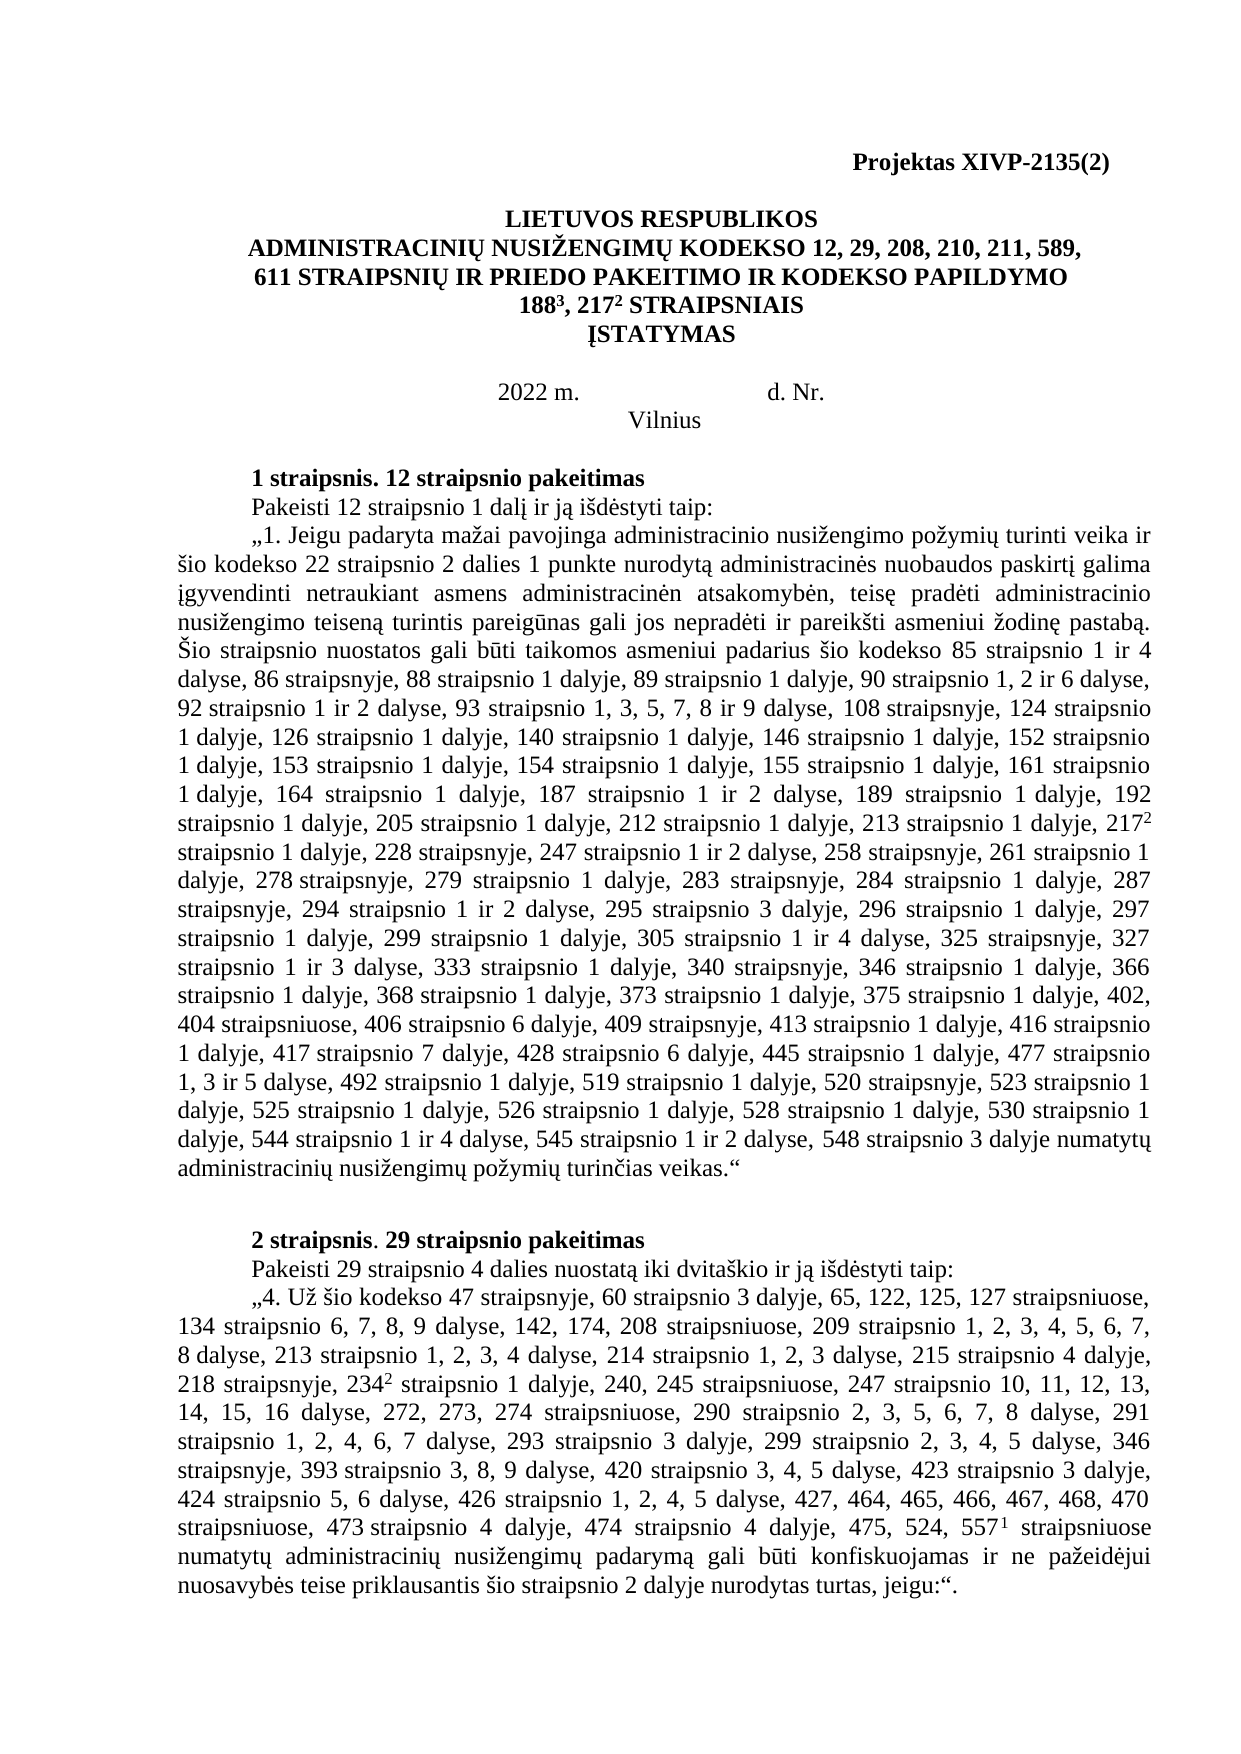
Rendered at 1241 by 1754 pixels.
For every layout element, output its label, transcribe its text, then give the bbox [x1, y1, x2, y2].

text „4. Už šio kodekso 47 straipsnyje, 60 straipsnio 3 dalyje, 65, 122, 125, 127 straipsniuose, 134 straipsnio 6, 7, 8, 9 dalyse, 142, 174, 208 straipsniuose, 209 straipsnio 1, 2, 3, 4, 5, 6, 7, 8 dalyse, 213 straipsnio 1, 2, 3, 4 dalyse, 214 straipsnio 1, 2, 3 dalyse, 215 straipsnio 4 dalyje, 218 straipsnyje, 2342 straipsnio 1 dalyje, 240, 245 straipsniuose, 247 straipsnio 10, 11, 12, 13, 14, 15, 16 dalyse, 272, 273, 274 straipsniuose, 290 straipsnio 2, 3, 5, 6, 7, 8 dalyse, 291 straipsnio 1, 2, 4, 6, 7 dalyse, 293 straipsnio 3 dalyje, 299 straipsnio 2, 3, 4, 5 dalyse, 346 straipsnyje, 393 straipsnio 3, 8, 9 dalyse, 420 straipsnio 3, 4, 5 dalyse, 423 straipsnio 3 dalyje, 424 straipsnio 5, 6 dalyse, 426 straipsnio 1, 2, 4, 5 dalyse, 427, 464, 465, 466, 467, 468, 470 straipsniuose, 473 straipsnio 4 dalyje, 474 straipsnio 4 dalyje, 475, 524, 5571 straipsniuose numatytų administracinių nusižengimų padarymą gali būti konfiskuojamas ir ne pažeidėjui nuosavybės teise priklausantis šio straipsnio 2 dalyje nurodytas turtas, jeigu:“. [177, 1282, 1152, 1599]
text Projektas XIVP-2135(2) [717, 147, 1152, 176]
text Pakeisti 29 straipsnio 4 dalies nuostatą iki dvitaškio ir ją išdėstyti taip: [177, 1254, 1152, 1282]
text „1. Jeigu padaryta mažai pavojinga administracinio nusižengimo požymių turinti veika ir šio kodekso 22 straipsnio 2 dalies 1 punkte nurodytą administracinės nuobaudos paskirtį galima įgyvendinti netraukiant asmens administracinėn atsakomybėn, teisę pradėti administracinio nusižengimo teiseną turintis pareigūnas gali jos nepradėti ir pareikšti asmeniui žodinę pastabą. Šio straipsnio nuostatos gali būti taikomos asmeniui padarius šio kodekso 85 straipsnio 1 ir 4 dalyse, 86 straipsnyje, 88 straipsnio 1 dalyje, 89 straipsnio 1 dalyje, 90 straipsnio 1, 2 ir 6 dalyse, 92 straipsnio 1 ir 2 dalyse, 93 straipsnio 1, 3, 5, 7, 8 ir 9 dalyse, 108 straipsnyje, 124 straipsnio 1 dalyje, 126 straipsnio 1 dalyje, 140 straipsnio 1 dalyje, 146 straipsnio 1 dalyje, 152 straipsnio 1 dalyje, 153 straipsnio 1 dalyje, 154 straipsnio 1 dalyje, 155 straipsnio 1 dalyje, 161 straipsnio 1 dalyje, 164 straipsnio 1 dalyje, 187 straipsnio 1 ir 2 dalyse, 189 straipsnio 1 dalyje, 192 straipsnio 1 dalyje, 205 straipsnio 1 dalyje, 212 straipsnio 1 dalyje, 213 straipsnio 1 dalyje, 2172 straipsnio 1 dalyje, 228 straipsnyje, 247 straipsnio 1 ir 2 dalyse, 258 straipsnyje, 261 straipsnio 1 dalyje, 278 straipsnyje, 279 straipsnio 1 dalyje, 283 straipsnyje, 284 straipsnio 1 dalyje, 287 straipsnyje, 294 straipsnio 1 ir 2 dalyse, 295 straipsnio 3 dalyje, 296 straipsnio 1 dalyje, 297 straipsnio 1 dalyje, 299 straipsnio 1 dalyje, 305 straipsnio 1 ir 4 dalyse, 325 straipsnyje, 327 straipsnio 1 ir 3 dalyse, 333 straipsnio 1 dalyje, 340 straipsnyje, 346 straipsnio 1 dalyje, 366 straipsnio 1 dalyje, 368 straipsnio 1 dalyje, 373 straipsnio 1 dalyje, 375 straipsnio 1 dalyje, 402, 404 straipsniuose, 406 straipsnio 6 dalyje, 409 straipsnyje, 413 straipsnio 1 dalyje, 416 straipsnio 1 dalyje, 417 straipsnio 7 dalyje, 428 straipsnio 6 dalyje, 445 straipsnio 1 dalyje, 477 straipsnio 1, 3 ir 5 dalyse, 492 straipsnio 1 dalyje, 519 straipsnio 1 dalyje, 520 straipsnyje, 523 straipsnio 1 dalyje, 525 straipsnio 1 dalyje, 526 straipsnio 1 dalyje, 528 straipsnio 1 dalyje, 530 straipsnio 1 dalyje, 544 straipsnio 1 ir 4 dalyse, 545 straipsnio 1 ir 2 dalyse, 548 straipsnio 3 dalyje numatytų administracinių nusižengimų požymių turinčias veikas.“ [177, 521, 1152, 1182]
text LIETUVOS RESPUBLIKOS [177, 204, 1152, 233]
text Pakeisti 12 straipsnio 1 dalį ir ją išdėstyti taip: [177, 492, 1152, 521]
text ADMINISTRACINIŲ NUSIŽENGIMŲ KODEKSO 12, 29, 208, 210, 211, 589, 611 STRAIPSNIŲ IR PRIEDO PAKEITIMO IR KODEKSO PAPILDYMO 1883, 2172 STRAIPSNIAIS [177, 233, 1152, 319]
text Vilnius [177, 406, 1152, 434]
text ĮSTATYMAS [177, 319, 1152, 348]
text 1 straipsnis. 12 straipsnio pakeitimas [177, 463, 1152, 492]
text 2 straipsnis. 29 straipsnio pakeitimas [177, 1225, 1152, 1254]
text 2022 m. d. Nr. [177, 377, 1152, 406]
